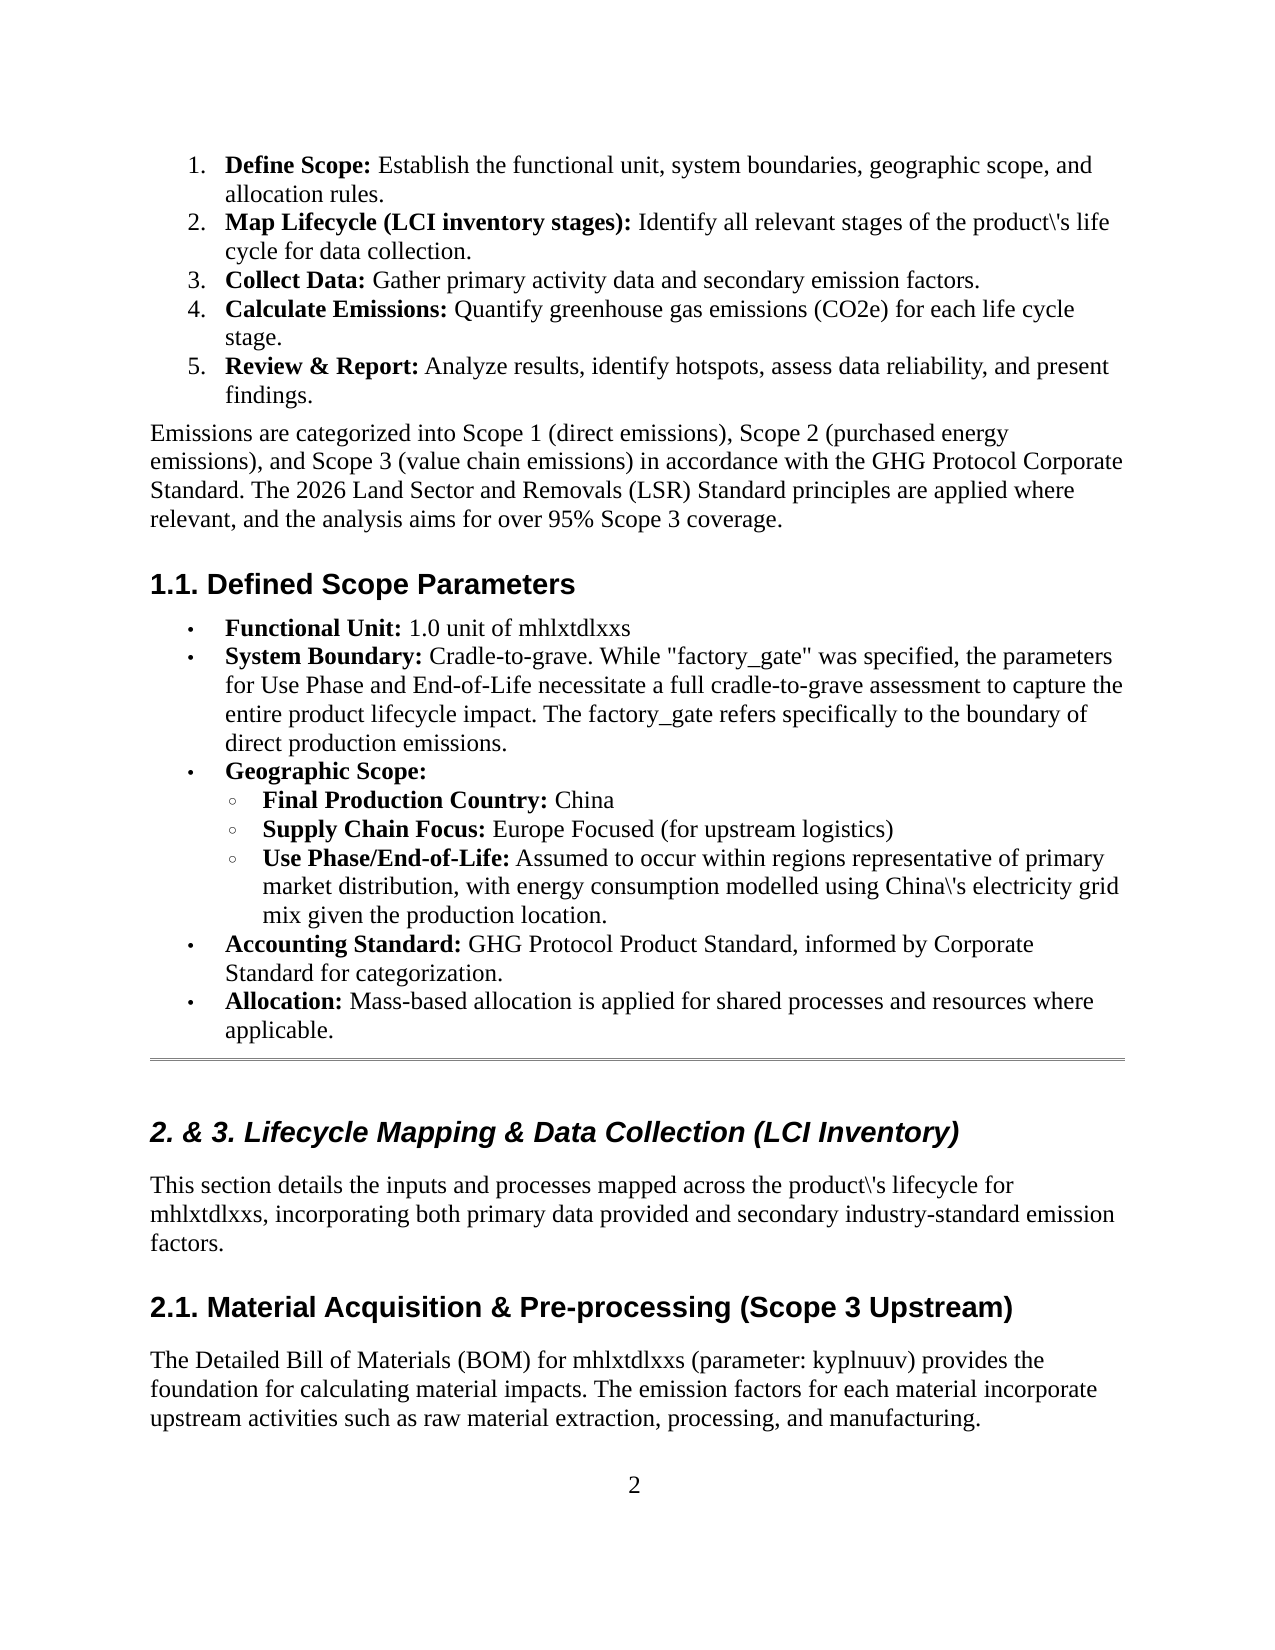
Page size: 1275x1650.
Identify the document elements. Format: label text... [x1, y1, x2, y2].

subtitle 2.1. Material Acquisition & Pre-processing (Scope 3 Upstream) [150, 1290, 1125, 1324]
list Map Lifecycle (LCI inventory stages): Identify all relevant stages of the product\'s life cycle for data collection. [187, 207, 1125, 265]
list Supply Chain Focus: Europe Focused (for upstream logistics) [225, 814, 1125, 843]
list Geographic Scope: [187, 756, 1125, 785]
list Calculate Emissions: Quantify greenhouse gas emissions (CO2e) for each life cycle stage. [187, 294, 1125, 351]
list Final Production Country: China [225, 785, 1125, 814]
list Allocation: Mass-based allocation is applied for shared processes and resources where applicable. [187, 986, 1125, 1044]
text The Detailed Bill of Materials (BOM) for mhlxtdlxxs (parameter: kyplnuuv) provides the foundation for calculating material impacts. The emission factors for each material incorporate upstream activities such as raw material extraction, processing, and manufacturing. [150, 1345, 1125, 1432]
list Review & Report: Analyze results, identify hotspots, assess data reliability, and present findings. [187, 351, 1125, 409]
text This section details the inputs and processes mapped across the product\'s lifecycle for mhlxtdlxxs, incorporating both primary data provided and secondary industry-standard emission factors. [150, 1170, 1125, 1256]
list Accounting Standard: GHG Protocol Product Standard, informed by Corporate Standard for categorization. [187, 929, 1125, 986]
list Functional Unit: 1.0 unit of mhlxtdlxxs [187, 613, 1125, 641]
list Define Scope: Establish the functional unit, system boundaries, geographic scope, and allocation rules. [187, 150, 1125, 207]
text Emissions are categorized into Scope 1 (direct emissions), Scope 2 (purchased energy emissions), and Scope 3 (value chain emissions) in accordance with the GHG Protocol Corporate Standard. The 2026 Land Sector and Removals (LSR) Standard principles are applied where relevant, and the analysis aims for over 95% Scope 3 coverage. [150, 418, 1125, 533]
list System Boundary: Cradle-to-grave. While "factory_gate" was specified, the parameters for Use Phase and End-of-Life necessitate a full cradle-to-grave assessment to capture the entire product lifecycle impact. The factory_gate refers specifically to the boundary of direct production emissions. [187, 641, 1125, 756]
list Collect Data: Gather primary activity data and secondary emission factors. [187, 265, 1125, 294]
subtitle 1.1. Defined Scope Parameters [150, 567, 1125, 600]
list Use Phase/End-of-Life: Assumed to occur within regions representative of primary market distribution, with energy consumption modelled using China\'s electricity grid mix given the production location. [225, 843, 1125, 929]
subtitle 2. & 3. Lifecycle Mapping & Data Collection (LCI Inventory) [150, 1115, 1125, 1149]
